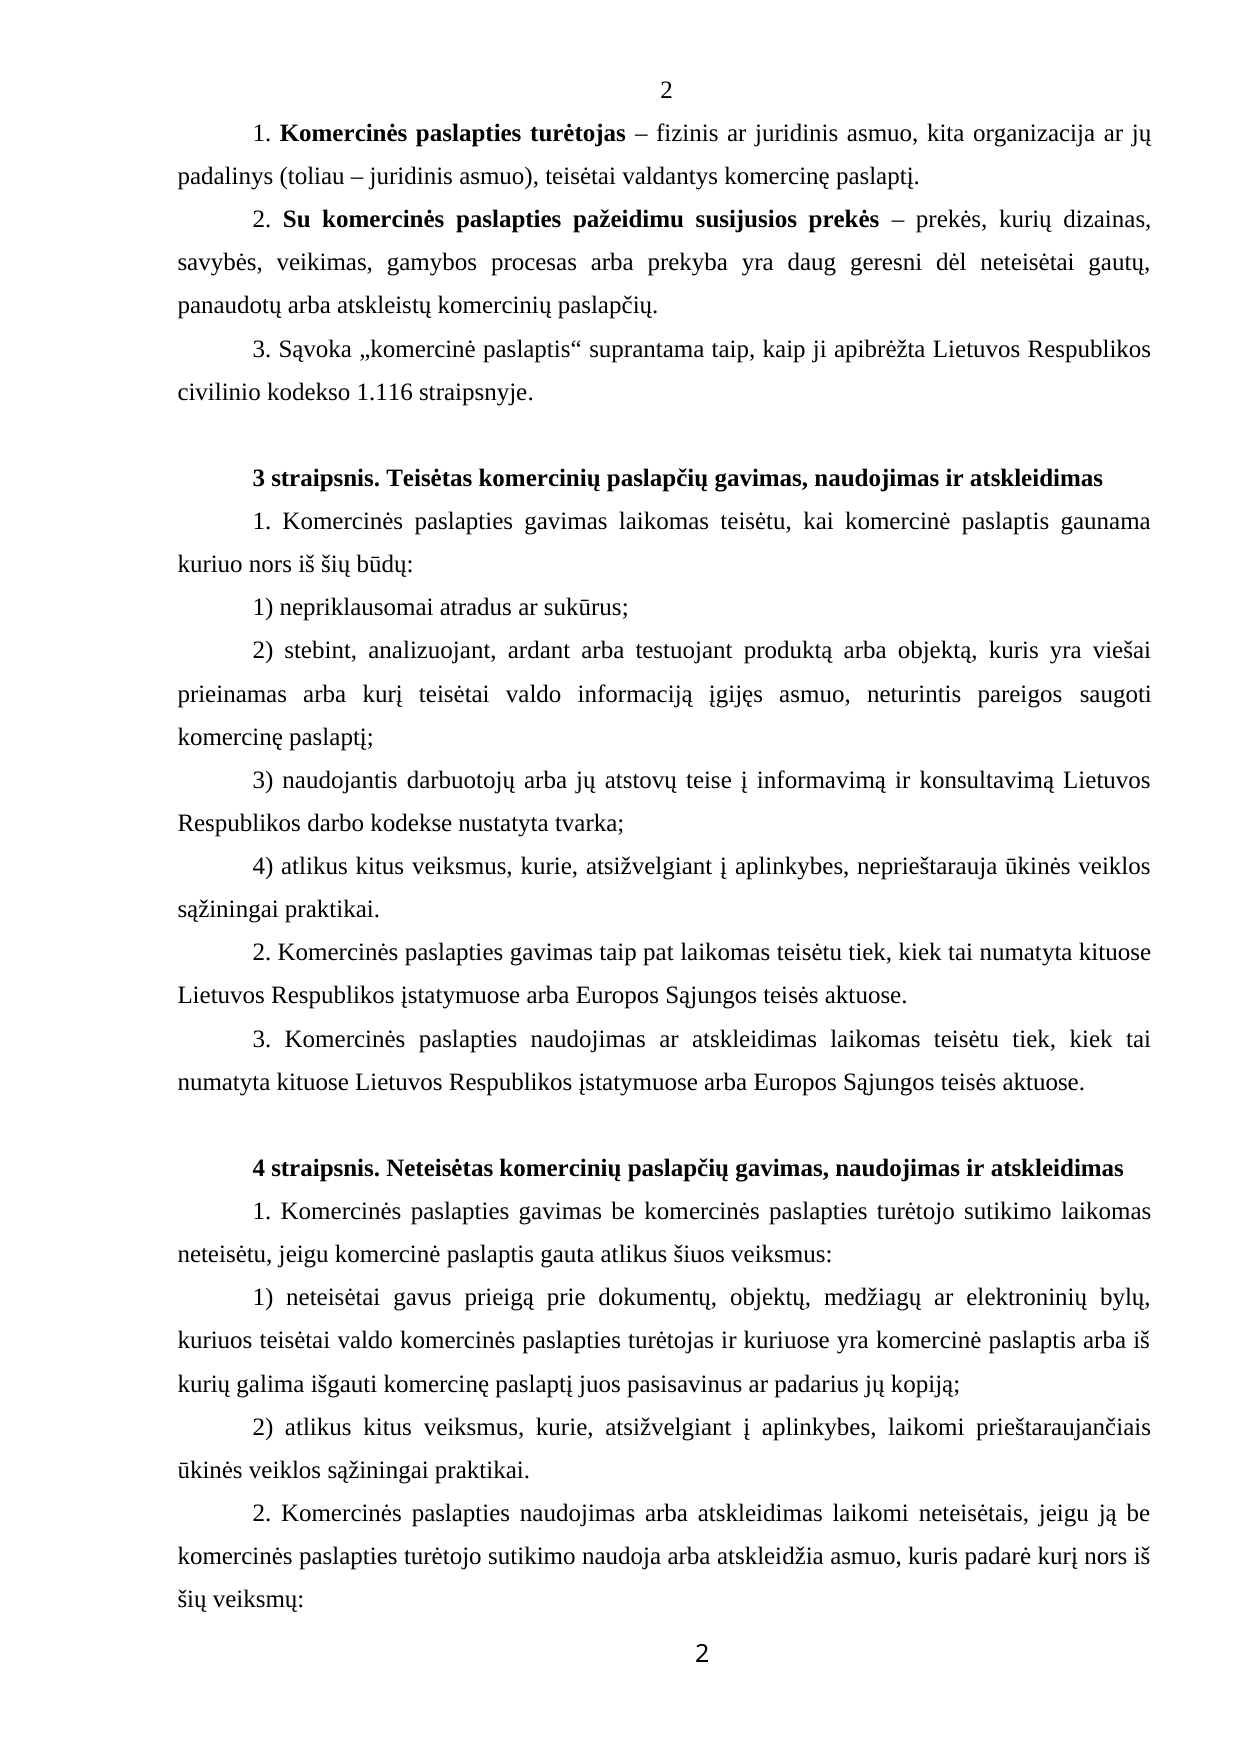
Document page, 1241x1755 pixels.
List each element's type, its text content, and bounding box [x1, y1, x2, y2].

text 2. Komercinės paslapties naudojimas arba atskleidimas laikomi neteisėtais, jeigu ją be komercinės paslapties turėtojo sutikimo naudoja arba atskleidžia asmuo, kuris padarė kurį nors iš šių veiksmų: [177, 1498, 1152, 1613]
text 3 straipsnis. Teisėtas komercinių paslapčių gavimas, naudojimas ir atskleidimas [177, 463, 1152, 492]
text 4) atlikus kitus veiksmus, kurie, atsižvelgiant į aplinkybes, neprieštarauja ūkinės veiklos sąžiningai praktikai. [177, 851, 1152, 923]
text 2) stebint, analizuojant, ardant arba testuojant produktą arba objektą, kuris yra viešai prieinamas arba kurį teisėtai valdo informaciją įgijęs asmuo, neturintis pareigos saugoti komercinę paslaptį; [177, 636, 1152, 751]
text 4 straipsnis. Neteisėtas komercinių paslapčių gavimas, naudojimas ir atskleidimas [177, 1153, 1152, 1182]
text 1) nepriklausomai atradus ar sukūrus; [177, 592, 1152, 621]
text 3. Komercinės paslapties naudojimas ar atskleidimas laikomas teisėtu tiek, kiek tai numatyta kituose Lietuvos Respublikos įstatymuose arba Europos Sąjungos teisės aktuose. [177, 1024, 1152, 1096]
text 1. Komercinės paslapties turėtojas – fizinis ar juridinis asmuo, kita organizacija ar jų padalinys (toliau – juridinis asmuo), teisėtai valdantys komercinę paslaptį. [177, 118, 1152, 190]
text 1. Komercinės paslapties gavimas laikomas teisėtu, kai komercinė paslaptis gaunama kuriuo nors iš šių būdų: [177, 506, 1152, 578]
text 1. Komercinės paslapties gavimas be komercinės paslapties turėtojo sutikimo laikomas neteisėtu, jeigu komercinė paslaptis gauta atlikus šiuos veiksmus: [177, 1196, 1152, 1268]
text 3) naudojantis darbuotojų arba jų atstovų teise į informavimą ir konsultavimą Lietuvos Respublikos darbo kodekse nustatyta tvarka; [177, 765, 1152, 837]
text 2. Komercinės paslapties gavimas taip pat laikomas teisėtu tiek, kiek tai numatyta kituose Lietuvos Respublikos įstatymuose arba Europos Sąjungos teisės aktuose. [177, 937, 1152, 1009]
text 3. Sąvoka „komercinė paslaptis“ suprantama taip, kaip ji apibrėžta Lietuvos Respublikos civilinio kodekso 1.116 straipsnyje. [177, 334, 1152, 406]
text 2) atlikus kitus veiksmus, kurie, atsižvelgiant į aplinkybes, laikomi prieštaraujančiais ūkinės veiklos sąžiningai praktikai. [177, 1412, 1152, 1484]
text 2. Su komercinės paslapties pažeidimu susijusios prekės – prekės, kurių dizainas, savybės, veikimas, gamybos procesas arba prekyba yra daug geresni dėl neteisėtai gautų, panaudotų arba atskleistų komercinių paslapčių. [177, 204, 1152, 319]
text 1) neteisėtai gavus prieigą prie dokumentų, objektų, medžiagų ar elektroninių bylų, kuriuos teisėtai valdo komercinės paslapties turėtojas ir kuriuose yra komercinė paslaptis arba iš kurių galima išgauti komercinę paslaptį juos pasisavinus ar padarius jų kopiją; [177, 1282, 1152, 1397]
